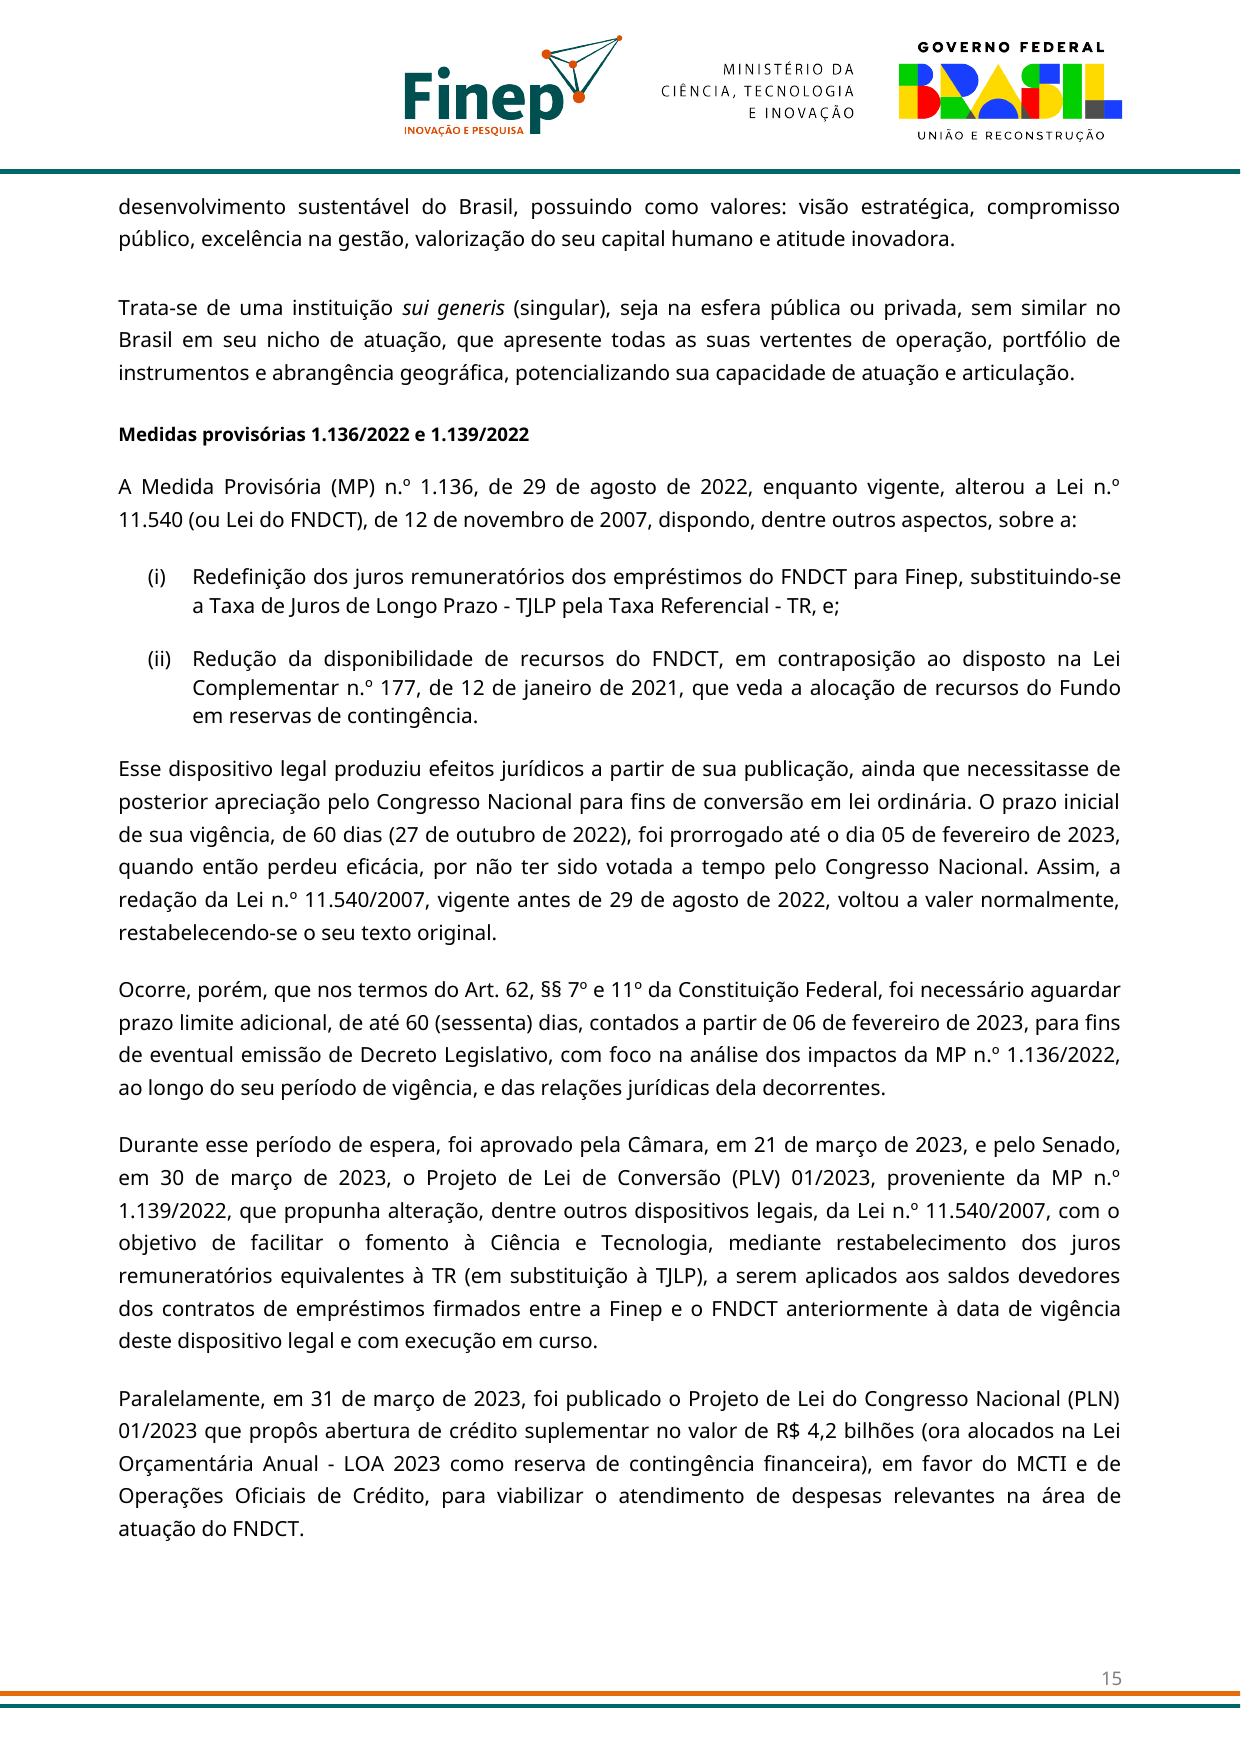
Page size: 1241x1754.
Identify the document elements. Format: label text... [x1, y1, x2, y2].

text A Medida Provisória (MP) n.º 1.136, de 29 de agosto de 2022, enquanto vigente, alterou a Lei n.º 11.540 (ou Lei do FNDCT), de 12 de novembro de 2007, dispondo, dentre outros aspectos, sobre a: [118, 472, 1122, 533]
text Ocorre, porém, que nos termos do Art. 62, §§ 7º e 11º da Constituição Federal, foi necessário aguardar prazo limite adicional, de até 60 (sessenta) dias, contados a partir de 06 de fevereiro de 2023, para fins de eventual emissão de Decreto Legislativo, com foco na análise dos impactos da MP n.º 1.136/2022, ao longo do seu período de vigência, e das relações jurídicas dela decorrentes. [118, 975, 1122, 1101]
text Trata-se de uma instituição sui generis (singular), seja na esfera pública ou privada, sem similar no Brasil em seu nicho de atuação, que apresente todas as suas vertentes de operação, portfólio de instrumentos e abrangência geográfica, potencializando sua capacidade de atuação e articulação. [118, 293, 1122, 386]
text Durante esse período de espera, foi aprovado pela Câmara, em 21 de março de 2023, e pelo Senado, em 30 de março de 2023, o Projeto de Lei de Conversão (PLV) 01/2023, proveniente da MP n.º 1.139/2022, que propunha alteração, dentre outros dispositivos legais, da Lei n.º 11.540/2007, com o objetivo de facilitar o fomento à Ciência e Tecnologia, mediante restabelecimento dos juros remuneratórios equivalentes à TR (em substituição à TJLP), a serem aplicados aos saldos devedores dos contratos de empréstimos firmados entre a Finep e o FNDCT anteriormente à data de vigência deste dispositivo legal e com execução em curso. [118, 1131, 1122, 1355]
text desenvolvimento sustentável do Brasil, possuindo como valores: visão estratégica, compromisso público, excelência na gestão, valorização do seu capital humano e atitude inovadora. [118, 192, 1122, 253]
text Paralelamente, em 31 de março de 2023, foi publicado o Projeto de Lei do Congresso Nacional (PLN) 01/2023 que propôs abertura de crédito suplementar no valor de R$ 4,2 bilhões (ora alocados na Lei Orçamentária Anual - LOA 2023 como reserva de contingência financeira), em favor do MCTI e de Operações Oficiais de Crédito, para viabilizar o atendimento de despesas relevantes na área de atuação do FNDCT. [118, 1384, 1122, 1543]
text Esse dispositivo legal produziu efeitos jurídicos a partir de sua publicação, ainda que necessitasse de posterior apreciação pelo Congresso Nacional para fins de conversão em lei ordinária. O prazo inicial de sua vigência, de 60 dias (27 de outubro de 2022), foi prorrogado até o dia 05 de fevereiro de 2023, quando então perdeu eficácia, por não ter sido votada a tempo pelo Congresso Nacional. Assim, a redação da Lei n.º 11.540/2007, vigente antes de 29 de agosto de 2022, voltou a valer normalmente, restabelecendo-se o seu texto original. [118, 754, 1122, 946]
list Redefinição dos juros remuneratórios dos empréstimos do FNDCT para Finep, substituindo-se a Taxa de Juros de Longo Prazo - TJLP pela Taxa Referencial - TR, e; [148, 562, 1122, 619]
subtitle Medidas provisórias 1.136/2022 e 1.139/2022 [118, 422, 1122, 447]
list Redução da disponibilidade de recursos do FNDCT, em contraposição ao disposto na Lei Complementar n.º 177, de 12 de janeiro de 2021, que veda a alocação de recursos do Fundo em reservas de contingência. [148, 644, 1122, 729]
